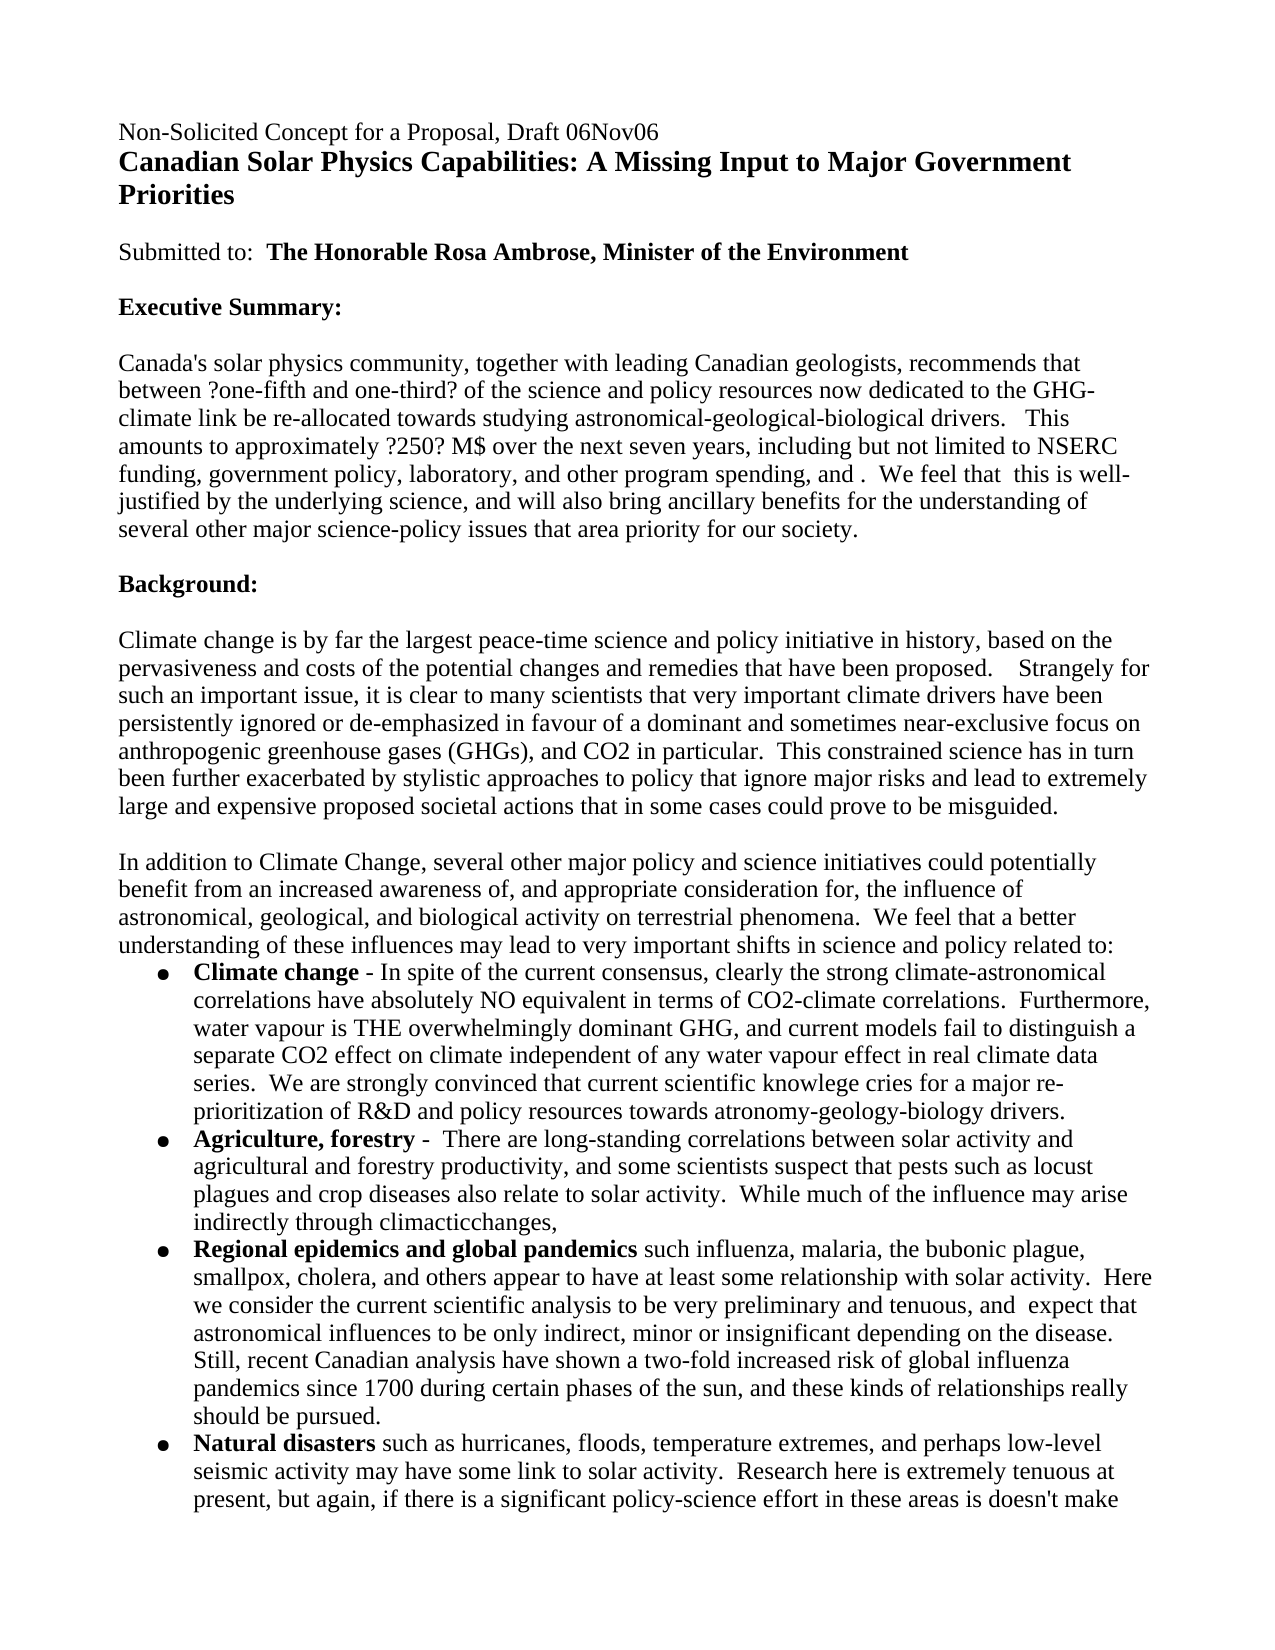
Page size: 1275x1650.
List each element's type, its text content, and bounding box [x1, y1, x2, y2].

text Canadian Solar Physics Capabilities: A Missing Input to Major Government Priorities [118, 146, 1157, 210]
list Regional epidemics and global pandemics such influenza, malaria, the bubonic plague, smallpox, cholera, and others appear to have at least some relationship with solar activity. Here we consider the current scientific analysis to be very preliminary and tenuous, and expect that astronomical influences to be only indirect, minor or insignificant depending on the disease. Still, recent Canadian analysis have shown a two-fold increased risk of global influenza pandemics since 1700 during certain phases of the sun, and these kinds of relationships really should be pursued. [156, 1236, 1157, 1429]
text Background: [118, 571, 1157, 598]
list Agriculture, forestry - There are long-standing correlations between solar activity and agricultural and forestry productivity, and some scientists suspect that pests such as locust plagues and crop diseases also relate to solar activity. While much of the influence may arise indirectly through climacticchanges, [156, 1125, 1157, 1236]
text Canada's solar physics community, together with leading Canadian geologists, recommends that between ?one-fifth and one-third? of the science and policy resources now dedicated to the GHG-climate link be re-allocated towards studying astronomical-geological-biological drivers. This amounts to approximately ?250? M$ over the next seven years, including but not limited to NSERC funding, government policy, laboratory, and other program spending, and . We feel that this is well-justified by the underlying science, and will also bring ancillary benefits for the understanding of several other major science-policy issues that area priority for our society. [118, 349, 1157, 543]
text Climate change is by far the largest peace-time science and policy initiative in history, based on the pervasiveness and costs of the potential changes and remedies that have been proposed. Strangely for such an important issue, it is clear to many scientists that very important climate drivers have been persistently ignored or de-emphasized in favour of a dominant and sometimes near-exclusive focus on anthropogenic greenhouse gases (GHGs), and CO2 in particular. This constrained science has in turn been further exacerbated by stylistic approaches to policy that ignore major risks and lead to extremely large and expensive proposed societal actions that in some cases could prove to be misguided. [118, 626, 1157, 820]
text Executive Summary: [118, 293, 1157, 321]
text Non-Solicited Concept for a Proposal, Draft 06Nov06 [118, 118, 1157, 146]
list Natural disasters such as hurricanes, floods, temperature extremes, and perhaps low-level seismic activity may have some link to solar activity. Research here is extremely tenuous at present, but again, if there is a significant policy-science effort in these areas is doesn't make [156, 1429, 1157, 1513]
text In addition to Climate Change, several other major policy and science initiatives could potentially benefit from an increased awareness of, and appropriate consideration for, the influence of astronomical, geological, and biological activity on terrestrial phenomena. We feel that a better understanding of these influences may lead to very important shifts in science and policy related to: [118, 848, 1157, 958]
text Submitted to: The Honorable Rosa Ambrose, Minister of the Environment [118, 238, 1157, 266]
list Climate change - In spite of the current consensus, clearly the strong climate-astronomical correlations have absolutely NO equivalent in terms of CO2-climate correlations. Furthermore, water vapour is THE overwhelmingly dominant GHG, and current models fail to distinguish a separate CO2 effect on climate independent of any water vapour effect in real climate data series. We are strongly convinced that current scientific knowlege cries for a major re-prioritization of R&D and policy resources towards atronomy-geology-biology drivers. [156, 958, 1157, 1125]
